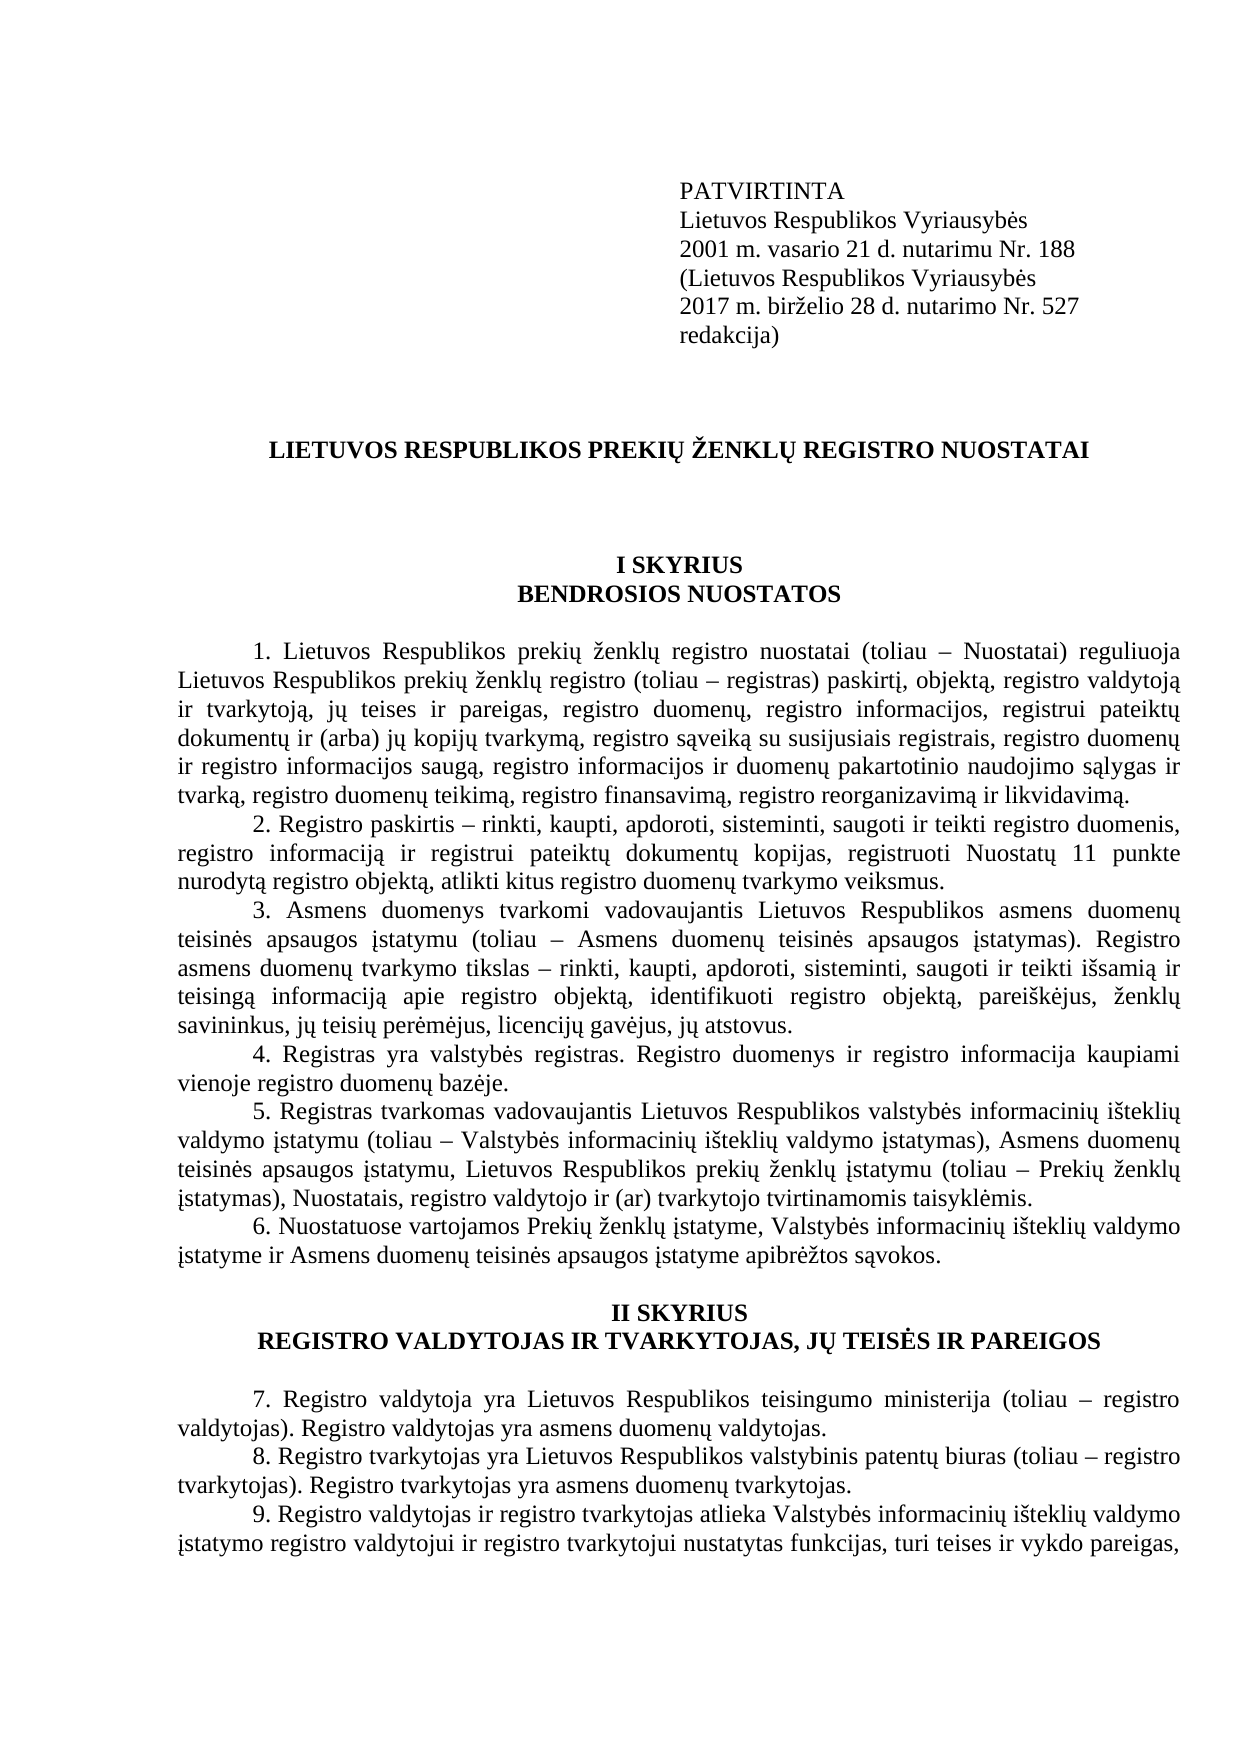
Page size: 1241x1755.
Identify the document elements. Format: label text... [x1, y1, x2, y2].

text II SKYRIUS [177, 1298, 1181, 1326]
text 3. Asmens duomenys tvarkomi vadovaujantis Lietuvos Respublikos asmens duomenų teisinės apsaugos įstatymu (toliau – Asmens duomenų teisinės apsaugos įstatymas). Registro asmens duomenų tvarkymo tikslas – rinkti, kaupti, apdoroti, sisteminti, saugoti ir teikti išsamią ir teisingą informaciją apie registro objektą, identifikuoti registro objektą, pareiškėjus, ženklų savininkus, jų teisių perėmėjus, licencijų gavėjus, jų atstovus. [177, 895, 1181, 1039]
text LIETUVOS RESPUBLIKOS PREKIŲ ŽENKLŲ REGISTRO NUOSTATAI [177, 435, 1181, 464]
text 8. Registro tvarkytojas yra Lietuvos Respublikos valstybinis patentų biuras (toliau – registro tvarkytojas). Registro tvarkytojas yra asmens duomenų tvarkytojas. [177, 1441, 1181, 1499]
text PATVIRTINTA Lietuvos Respublikos Vyriausybės 2001 m. vasario 21 d. nutarimu Nr. 188 (Lietuvos Respublikos Vyriausybės 2017 m. birželio 28 d. nutarimo Nr. 527 redakcija) [679, 176, 1181, 349]
text 4. Registras yra valstybės registras. Registro duomenys ir registro informacija kaupiami vienoje registro duomenų bazėje. [177, 1039, 1181, 1096]
text 7. Registro valdytoja yra Lietuvos Respublikos teisingumo ministerija (toliau – registro valdytojas). Registro valdytojas yra asmens duomenų valdytojas. [177, 1384, 1181, 1441]
text 1. Lietuvos Respublikos prekių ženklų registro nuostatai (toliau – Nuostatai) reguliuoja Lietuvos Respublikos prekių ženklų registro (toliau – registras) paskirtį, objektą, registro valdytoją ir tvarkytoją, jų teises ir pareigas, registro duomenų, registro informacijos, registrui pateiktų dokumentų ir (arba) jų kopijų tvarkymą, registro sąveiką su susijusiais registrais, registro duomenų ir registro informacijos saugą, registro informacijos ir duomenų pakartotinio naudojimo sąlygas ir tvarką, registro duomenų teikimą, registro finansavimą, registro reorganizavimą ir likvidavimą. [177, 636, 1181, 809]
text 2. Registro paskirtis – rinkti, kaupti, apdoroti, sisteminti, saugoti ir teikti registro duomenis, registro informaciją ir registrui pateiktų dokumentų kopijas, registruoti Nuostatų 11 punkte nurodytą registro objektą, atlikti kitus registro duomenų tvarkymo veiksmus. [177, 809, 1181, 895]
text I SKYRIUS [177, 550, 1181, 579]
text 5. Registras tvarkomas vadovaujantis Lietuvos Respublikos valstybės informacinių išteklių valdymo įstatymu (toliau – Valstybės informacinių išteklių valdymo įstatymas), Asmens duomenų teisinės apsaugos įstatymu, Lietuvos Respublikos prekių ženklų įstatymu (toliau – Prekių ženklų įstatymas), Nuostatais, registro valdytojo ir (ar) tvarkytojo tvirtinamomis taisyklėmis. [177, 1096, 1181, 1211]
text BENDROSIOS NUOSTATOS [177, 579, 1181, 608]
text 6. Nuostatuose vartojamos Prekių ženklų įstatyme, Valstybės informacinių išteklių valdymo įstatyme ir Asmens duomenų teisinės apsaugos įstatyme apibrėžtos sąvokos. [177, 1211, 1181, 1269]
text REGISTRO VALDYTOJAS IR TVARKYTOJAS, JŲ TEISĖS IR PAREIGOS [177, 1326, 1181, 1355]
text 9. Registro valdytojas ir registro tvarkytojas atlieka Valstybės informacinių išteklių valdymo įstatymo registro valdytojui ir registro tvarkytojui nustatytas funkcijas, turi teises ir vykdo pareigas, [177, 1499, 1181, 1556]
